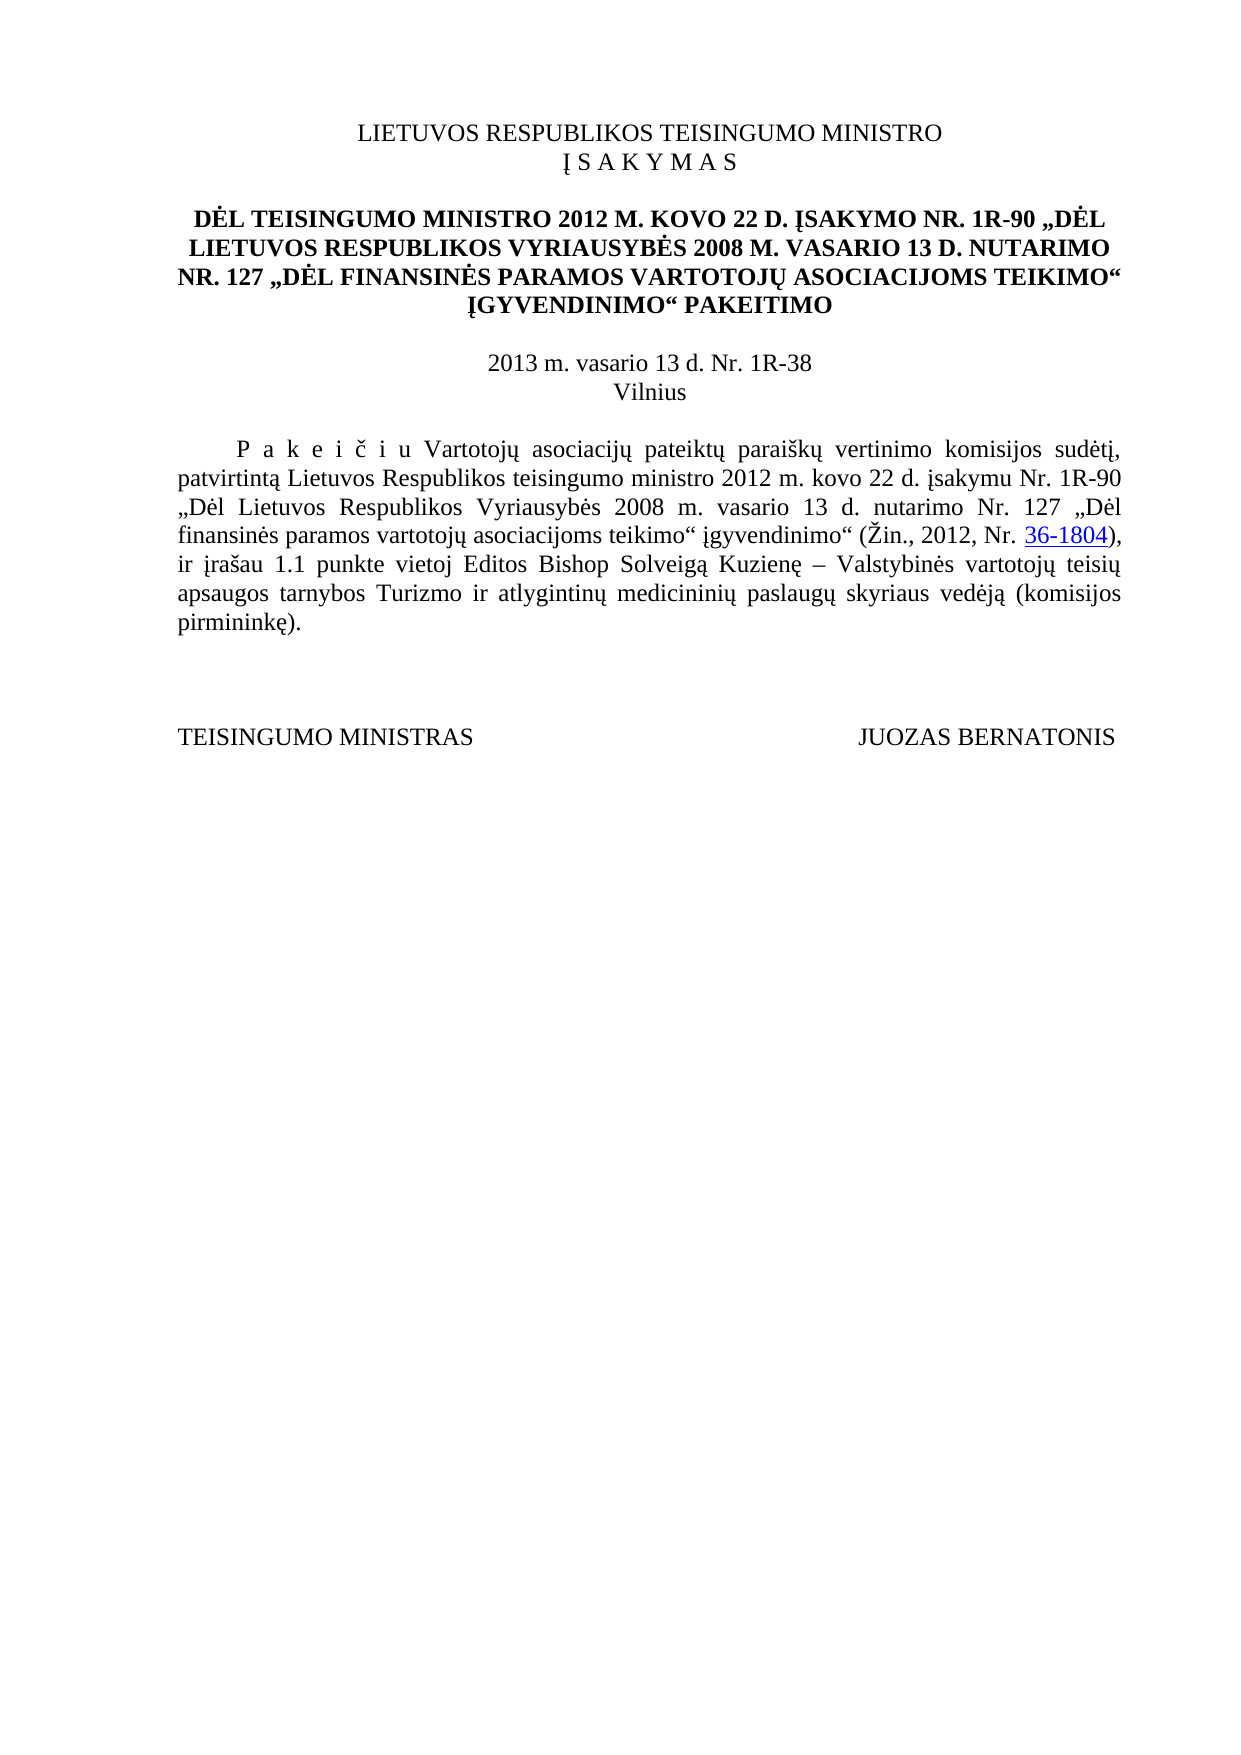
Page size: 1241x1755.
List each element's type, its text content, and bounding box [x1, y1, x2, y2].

text LIETUVOS RESPUBLIKOS TEISINGUMO MINISTRO [177, 118, 1122, 147]
text DĖL TEISINGUMO MINISTRO 2012 M. KOVO 22 D. ĮSAKYMO Nr. 1R-90 „DĖL LIETUVOS RESPUBLIKOS VYRIAUSYBĖS 2008 M. VASARIO 13 D. NUTARIMO NR. 127 „DĖL FINANSINĖS PARAMOS VARTOTOJŲ ASOCIACIJOMS TEIKIMO“ ĮGYVENDINIMO“ PAKEITIMO [177, 204, 1122, 319]
text P a k e i č i u Vartotojų asociacijų pateiktų paraiškų vertinimo komisijos sudėtį, patvirtintą Lietuvos Respublikos teisingumo ministro 2012 m. kovo 22 d. įsakymu Nr. 1R-90 „Dėl Lietuvos Respublikos Vyriausybės 2008 m. vasario 13 d. nutarimo Nr. 127 „Dėl finansinės paramos vartotojų asociacijoms teikimo“ įgyvendinimo“ (Žin., 2012, Nr. 36-1804), ir įrašau 1.1 punkte vietoj Editos Bishop Solveigą Kuzienę – Valstybinės vartotojų teisių apsaugos tarnybos Turizmo ir atlygintinų medicininių paslaugų skyriaus vedėją (komisijos pirmininkę). [177, 434, 1122, 636]
text Teisingumo ministras Juozas Bernatonis [177, 722, 1122, 751]
text Vilnius [177, 377, 1122, 406]
text Į S A K Y M A S [177, 147, 1122, 176]
text 2013 m. vasario 13 d. Nr. 1R-38 [177, 348, 1122, 377]
